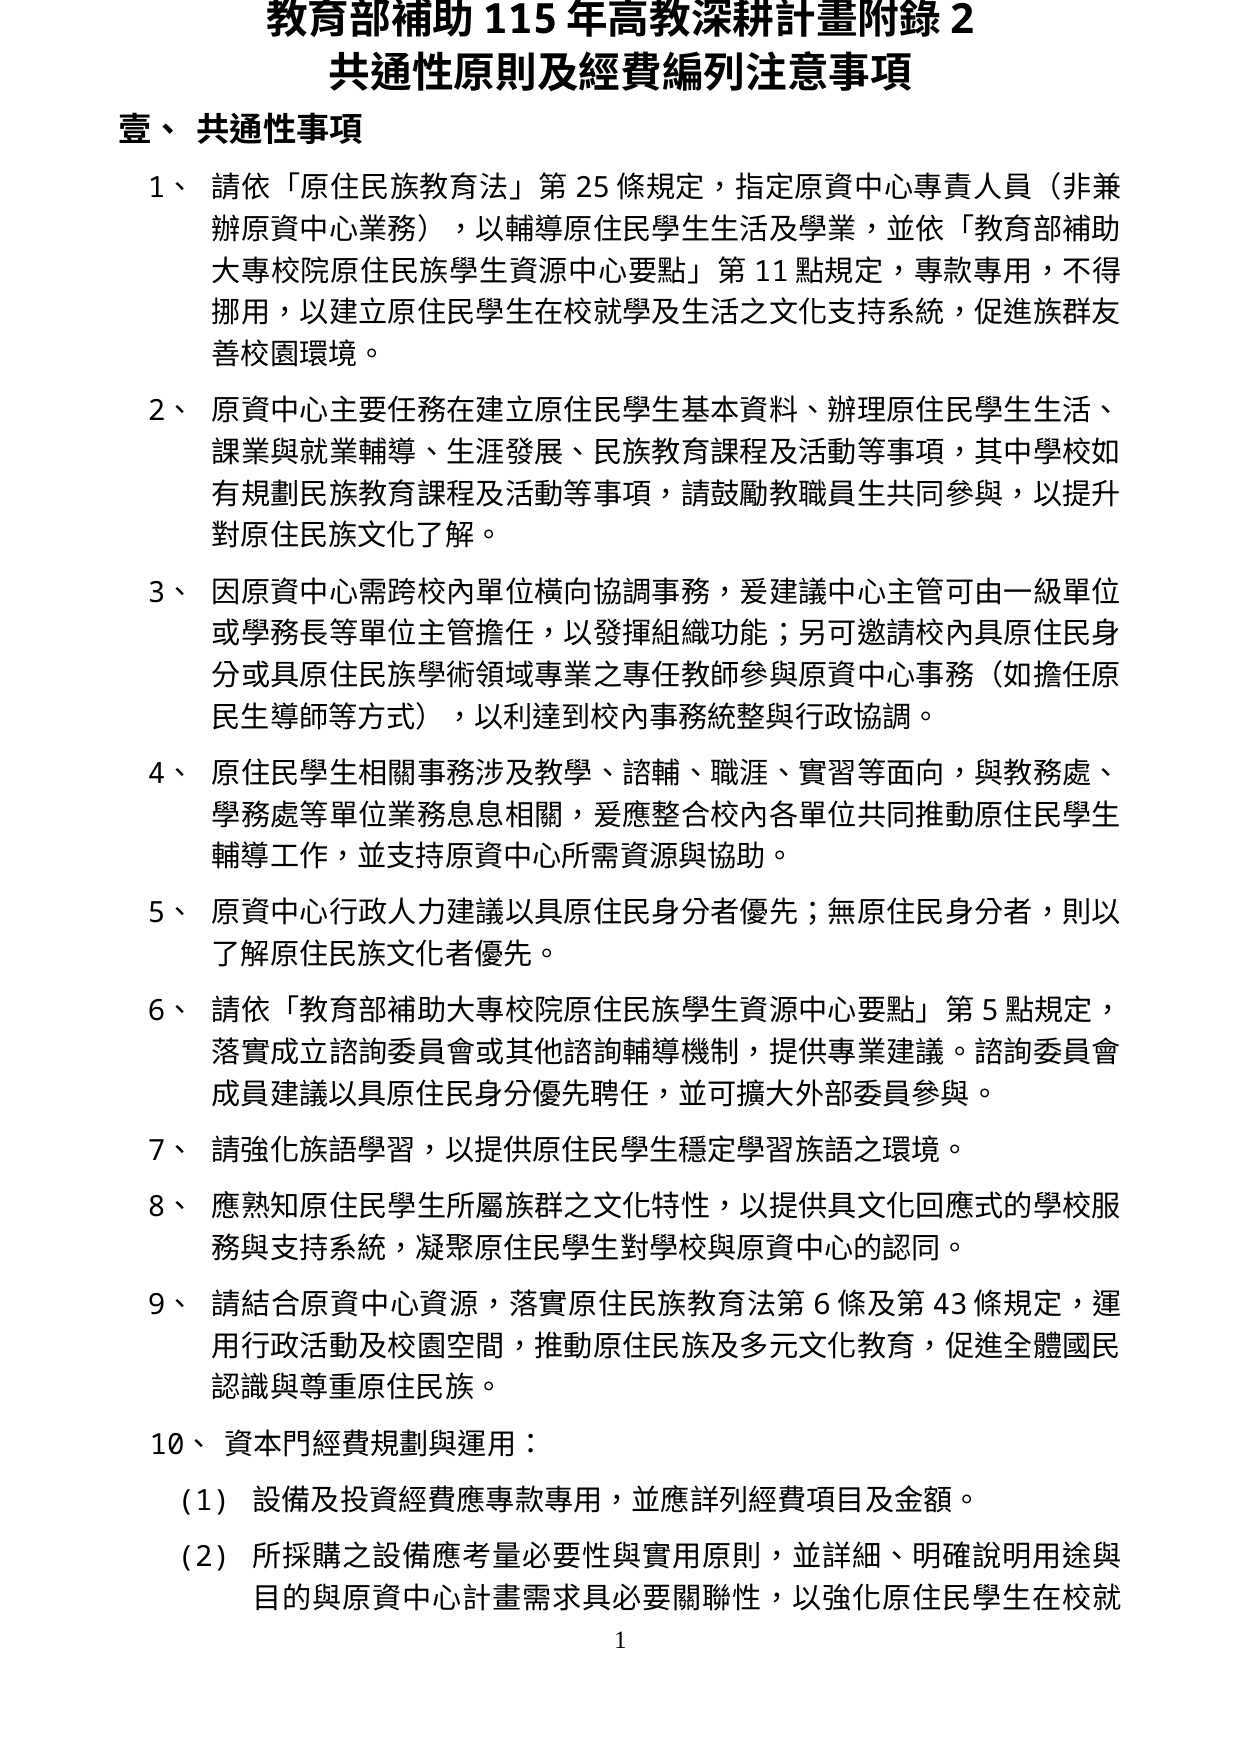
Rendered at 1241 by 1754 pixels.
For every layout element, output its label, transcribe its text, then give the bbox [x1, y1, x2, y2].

list 所採購之設備應考量必要性與實用原則，並詳細、明確說明用途與目的與原資中心計畫需求具必要關聯性，以強化原住民學生在校就 [177, 1533, 1122, 1617]
list 資本門經費規劃與運用： [149, 1421, 1122, 1462]
list 應熟知原住民學生所屬族群之文化特性，以提供具文化回應式的學校服務與支持系統，凝聚原住民學生對學校與原資中心的認同。 [148, 1183, 1122, 1267]
list 設備及投資經費應專款專用，並應詳列經費項目及金額。 [177, 1477, 1122, 1519]
list 請依「教育部補助大專校院原住民族學生資源中心要點」第5點規定，落實成立諮詢委員會或其他諮詢輔導機制，提供專業建議。諮詢委員會成員建議以具原住民身分優先聘任，並可擴大外部委員參與。 [148, 987, 1122, 1112]
text 共通性原則及經費編列注意事項 [118, 54, 1122, 96]
list 請結合原資中心資源，落實原住民族教育法第6條及第43條規定，運用行政活動及校園空間，推動原住民族及多元文化教育，促進全體國民認識與尊重原住民族。 [148, 1281, 1122, 1406]
list 請強化族語學習，以提供原住民學生穩定學習族語之環境。 [148, 1127, 1122, 1169]
list 請依「原住民族教育法」第25條規定，指定原資中心專責人員（非兼辦原資中心業務），以輔導原住民學生生活及學業，並依「教育部補助大專校院原住民族學生資源中心要點」第11點規定，專款專用，不得挪用，以建立原住民學生在校就學及生活之文化支持系統，促進族群友善校園環境。 [148, 164, 1122, 373]
list 原資中心行政人力建議以具原住民身分者優先；無原住民身分者，則以了解原住民族文化者優先。 [148, 889, 1122, 973]
list 共通性事項 [118, 108, 1122, 150]
list 原資中心主要任務在建立原住民學生基本資料、辦理原住民學生生活、課業與就業輔導、生涯發展、民族教育課程及活動等事項，其中學校如有規劃民族教育課程及活動等事項，請鼓勵教職員生共同參與，以提升對原住民族文化了解。 [148, 387, 1122, 554]
list 原住民學生相關事務涉及教學、諮輔、職涯、實習等面向，與教務處、學務處等單位業務息息相關，爰應整合校內各單位共同推動原住民學生輔導工作，並支持原資中心所需資源與協助。 [148, 750, 1122, 875]
text 教育部補助115年高教深耕計畫附錄2 [118, 0, 1122, 42]
list 因原資中心需跨校內單位橫向協調事務，爰建議中心主管可由一級單位或學務長等單位主管擔任，以發揮組織功能；另可邀請校內具原住民身分或具原住民族學術領域專業之專任教師參與原資中心事務（如擔任原民生導師等方式），以利達到校內事務統整與行政協調。 [148, 569, 1122, 735]
